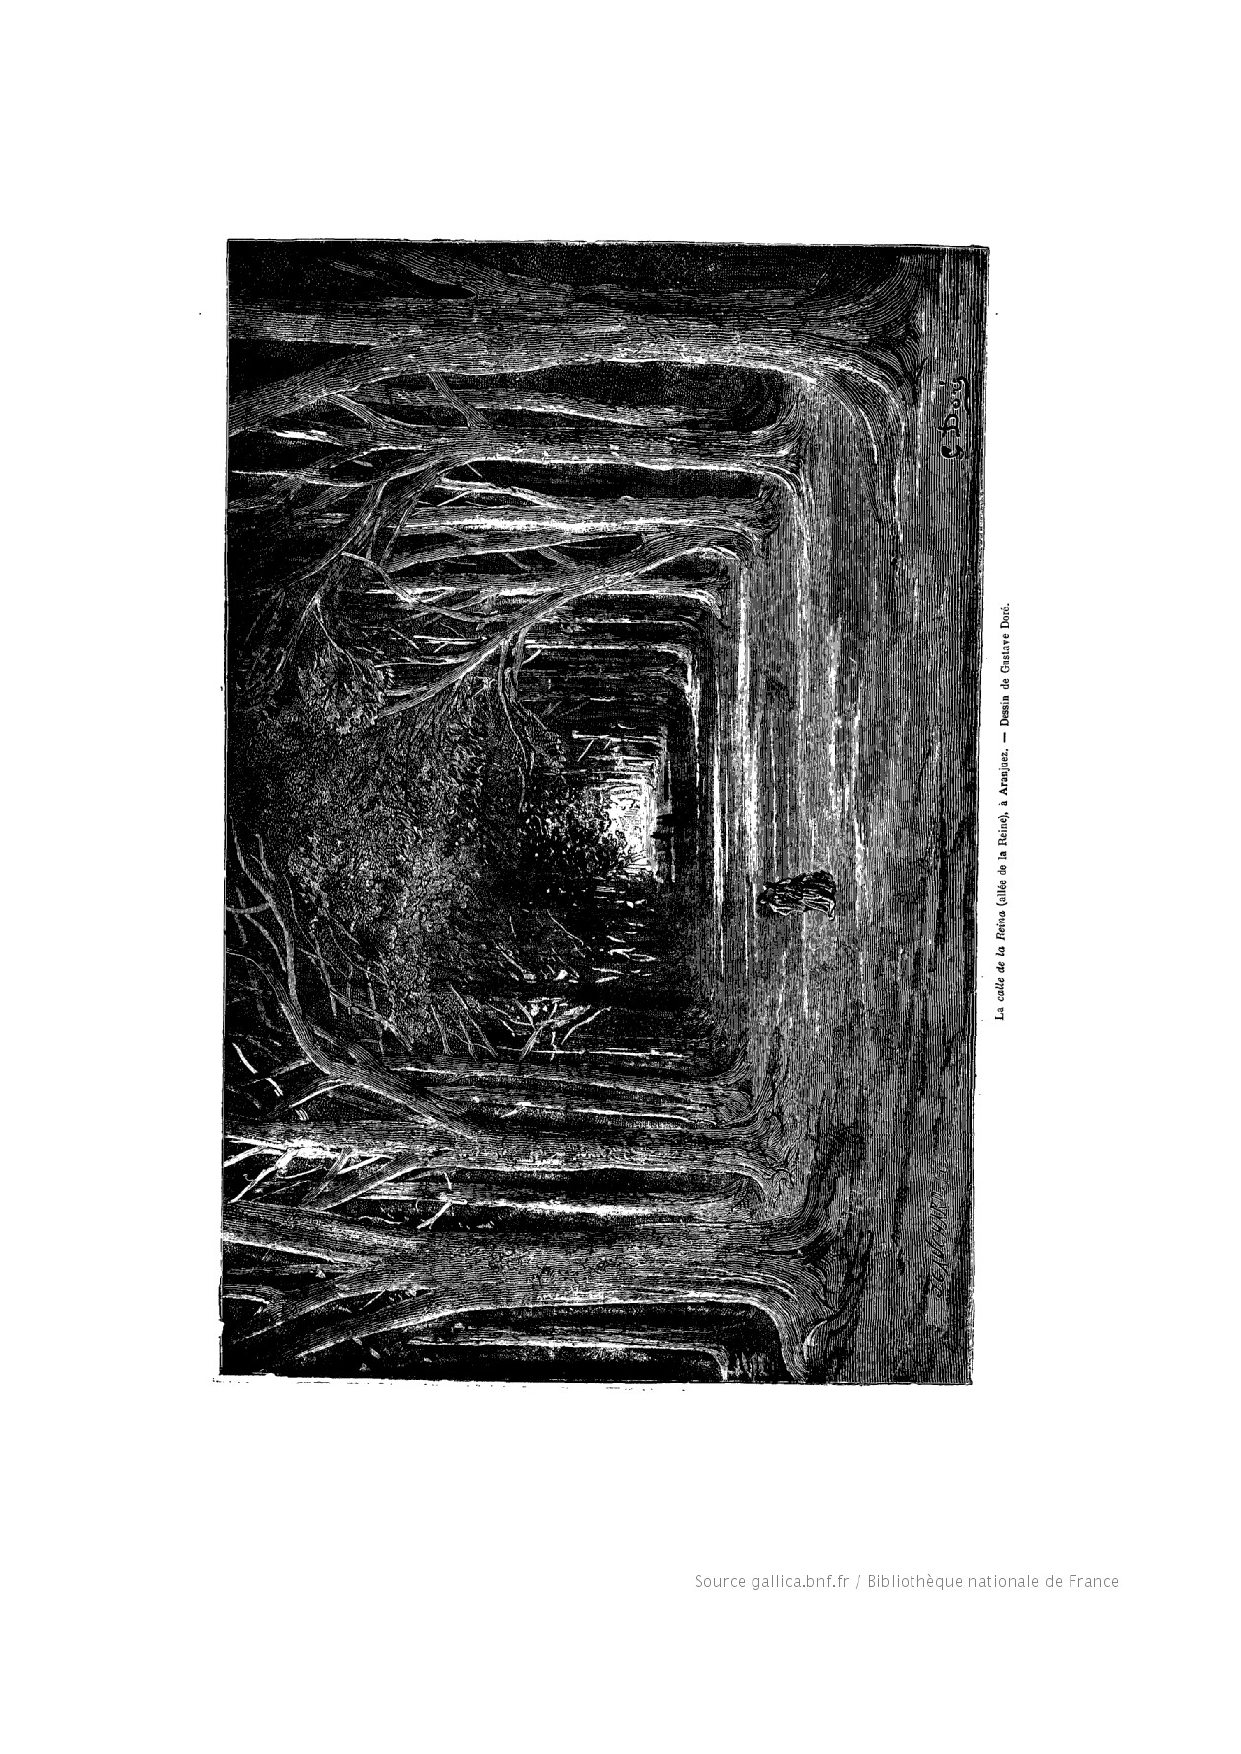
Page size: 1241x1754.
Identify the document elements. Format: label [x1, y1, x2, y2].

picture [118, 146, 1123, 1595]
